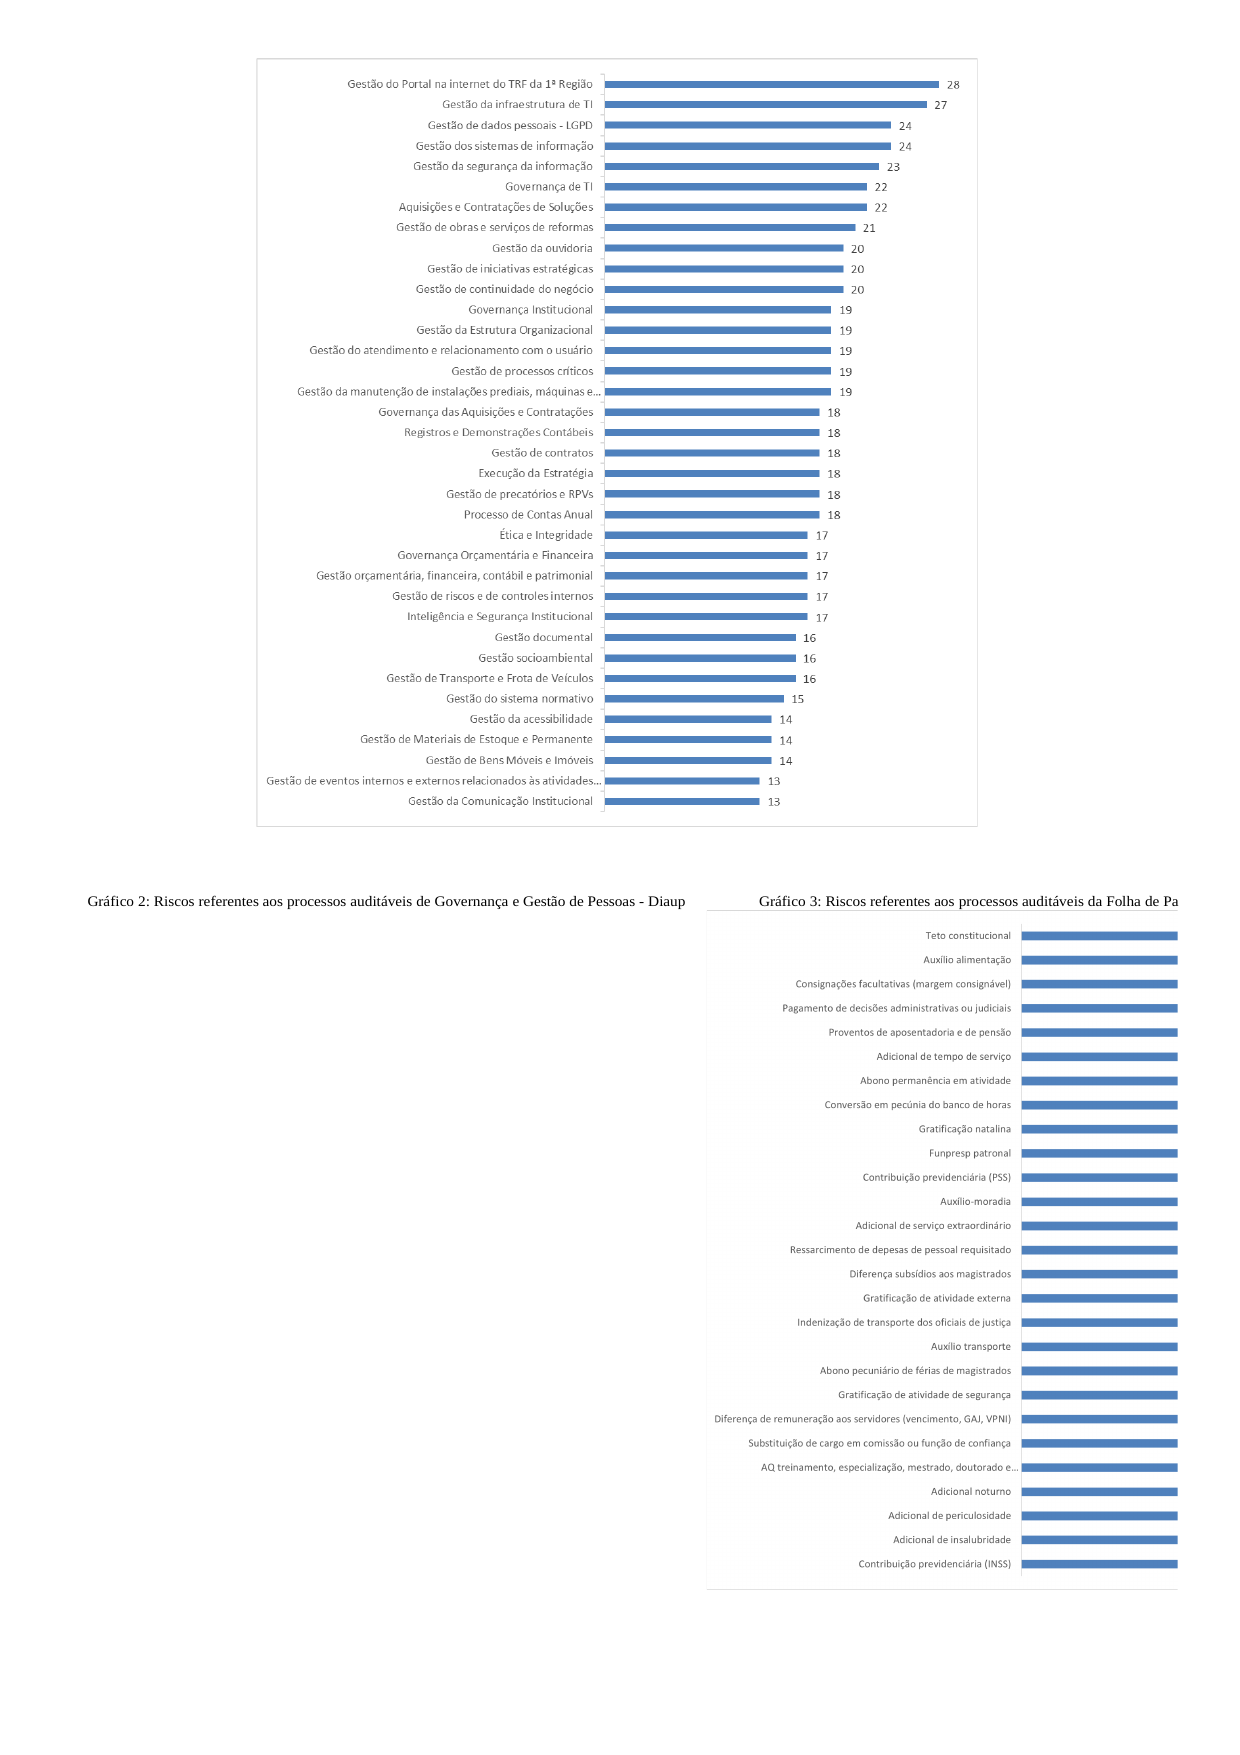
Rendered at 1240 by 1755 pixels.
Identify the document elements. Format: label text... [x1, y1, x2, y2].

text Gráfico 2: Riscos referentes aos processos auditáveis de Governança e Gestão de Pessoas - Diaup Gráfico 3: Riscos referentes aos processos auditáveis da Folha de Pa [87, 892, 1196, 909]
